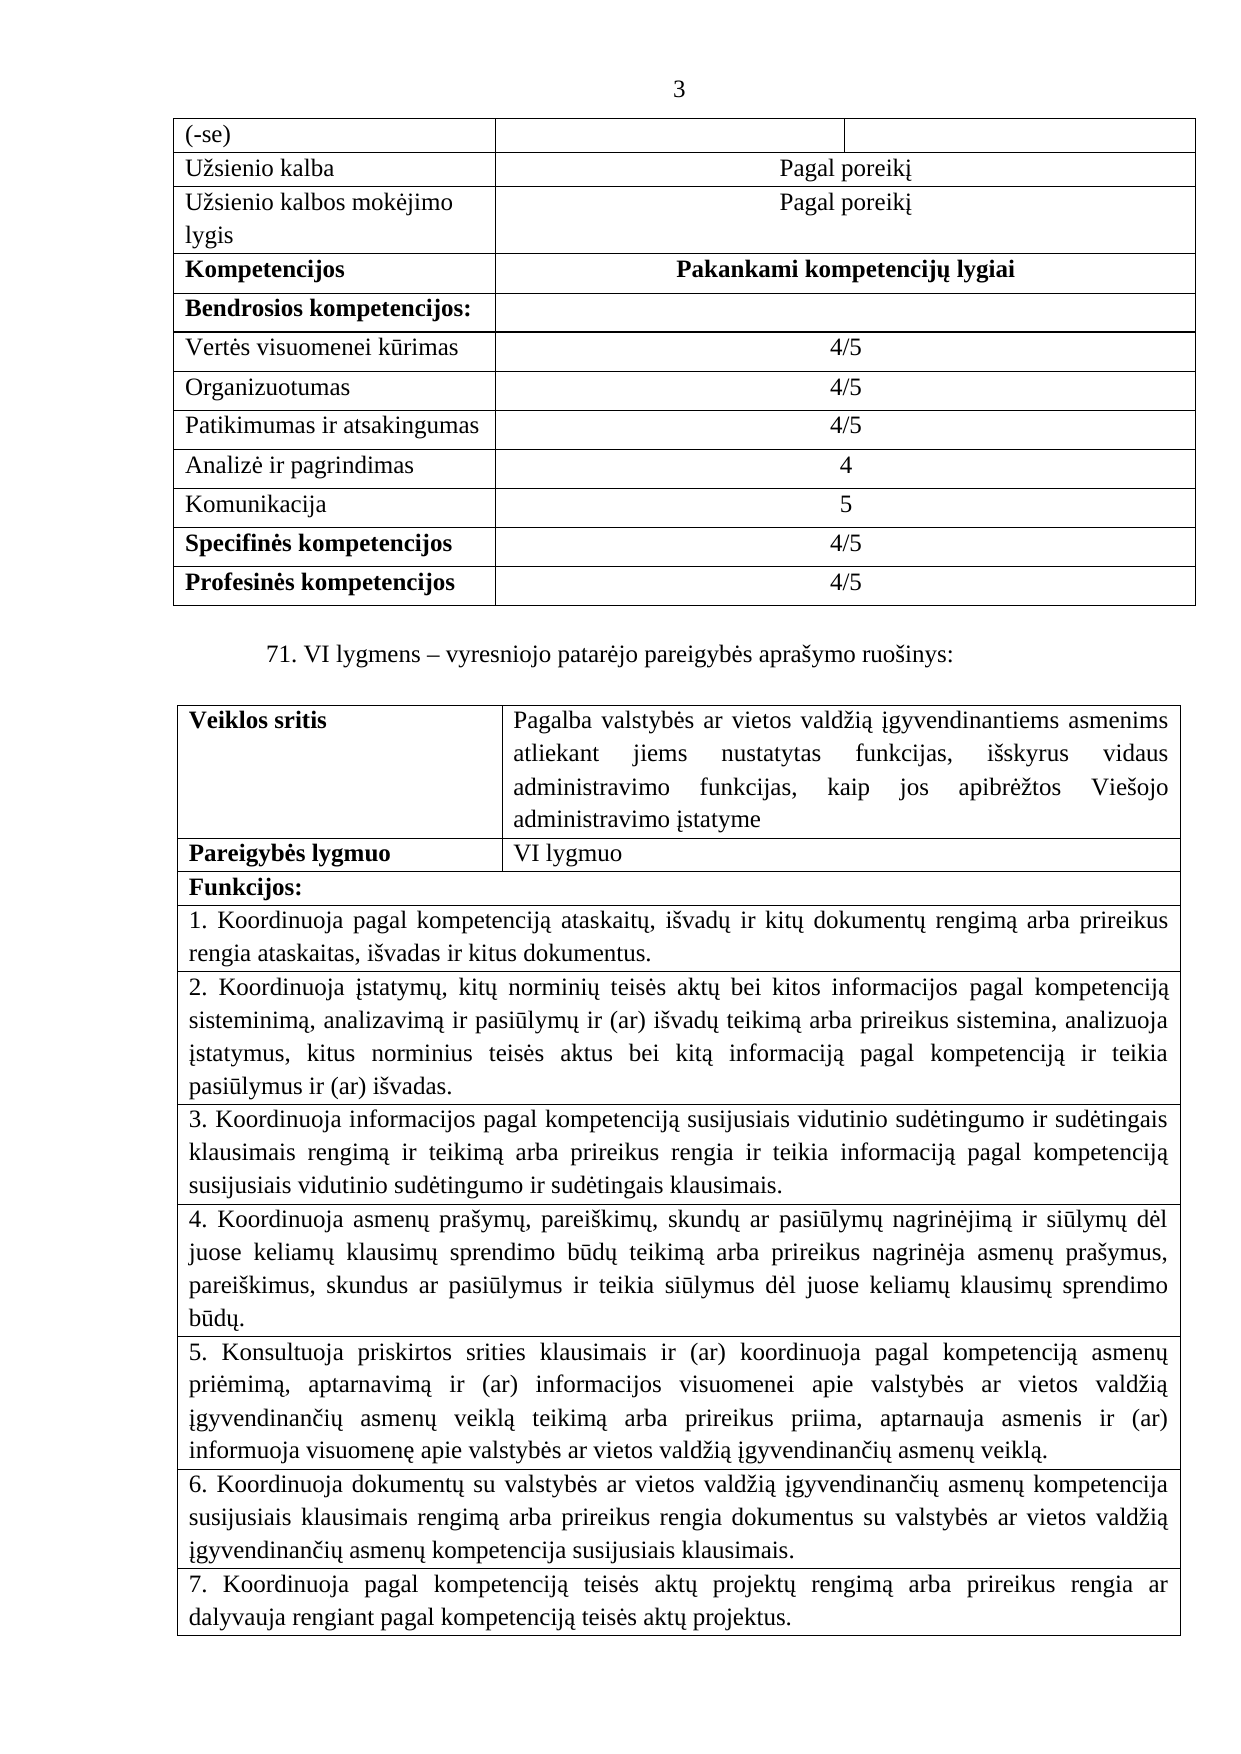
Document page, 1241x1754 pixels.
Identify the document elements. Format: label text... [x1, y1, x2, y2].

table_cell Organizuotumas [174, 372, 495, 409]
table_cell Specifinės kompetencijos [174, 528, 495, 566]
table_cell [845, 119, 1195, 152]
table_cell 1. Koordinuoja pagal kompetenciją ataskaitų, išvadų ir kitų dokumentų rengimą arba prireikus rengia ataskaitas, išvadas ir kitus dokumentus. [178, 906, 1180, 971]
table_cell Profesinės kompetencijos [174, 567, 495, 605]
table_cell Funkcijos: [178, 872, 1180, 905]
table_cell 4/5 [496, 567, 1195, 605]
table_cell [496, 294, 1195, 331]
table_cell 6. Koordinuoja dokumentų su valstybės ar vietos valdžią įgyvendinančių asmenų kompetencija susijusiais klausimais rengimą arba prireikus rengia dokumentus su valstybės ar vietos valdžią įgyvendinančių asmenų kompetencija susijusiais klausimais. [178, 1470, 1180, 1568]
table_cell 3. Koordinuoja informacijos pagal kompetenciją susijusiais vidutinio sudėtingumo ir sudėtingais klausimais rengimą ir teikimą arba prireikus rengia ir teikia informaciją pagal kompetenciją susijusiais vidutinio sudėtingumo ir sudėtingais klausimais. [178, 1105, 1180, 1203]
table_cell 5 [496, 489, 1195, 527]
table_cell 4/5 [496, 411, 1195, 449]
table_cell [496, 119, 844, 152]
table_cell Komunikacija [174, 489, 495, 527]
table_cell Vertės visuomenei kūrimas [174, 333, 495, 371]
table_cell 2. Koordinuoja įstatymų, kitų norminių teisės aktų bei kitos informacijos pagal kompetenciją sisteminimą, analizavimą ir pasiūlymų ir (ar) išvadų teikimą arba prireikus sistemina, analizuoja įstatymus, kitus norminius teisės aktus bei kitą informaciją pagal kompetenciją ir teikia pasiūlymus ir (ar) išvadas. [178, 972, 1180, 1104]
table_cell Pakankami kompetencijų lygiai [496, 254, 1195, 292]
table_cell (-se) [174, 119, 495, 152]
table_cell 4/5 [496, 372, 1195, 409]
table_cell Užsienio kalbos mokėjimo lygis [174, 187, 495, 253]
table_cell Analizė ir pagrindimas [174, 450, 495, 488]
table_cell 4 [496, 450, 1195, 488]
table_cell 4/5 [496, 528, 1195, 566]
table_cell 4/5 [496, 333, 1195, 371]
table_cell Patikimumas ir atsakingumas [174, 411, 495, 449]
table_cell Kompetencijos [174, 254, 495, 292]
table_cell VI lygmuo [503, 839, 1180, 871]
table_header Pagalba valstybės ar vietos valdžią įgyvendinantiems asmenims atliekant jiems nustatytas funkcijas, išskyrus vidaus administravimo funkcijas, kaip jos apibrėžtos Viešojo administravimo įstatyme [503, 706, 1180, 838]
table_header Veiklos sritis [178, 706, 502, 838]
table_cell Pareigybės lygmuo [178, 839, 502, 871]
table_cell Užsienio kalba [174, 153, 495, 186]
text 71. VI lygmens – vyresniojo patarėjo pareigybės aprašymo ruošinys: [177, 639, 1181, 668]
table_cell 7. Koordinuoja pagal kompetenciją teisės aktų projektų rengimą arba prireikus rengia ar dalyvauja rengiant pagal kompetenciją teisės aktų projektus. [178, 1569, 1180, 1635]
table_cell Pagal poreikį [496, 187, 1195, 253]
table_cell 5. Konsultuoja priskirtos srities klausimais ir (ar) koordinuoja pagal kompetenciją asmenų priėmimą, aptarnavimą ir (ar) informacijos visuomenei apie valstybės ar vietos valdžią įgyvendinančių asmenų veiklą teikimą arba prireikus priima, aptarnauja asmenis ir (ar) informuoja visuomenę apie valstybės ar vietos valdžią įgyvendinančių asmenų veiklą. [178, 1337, 1180, 1469]
table_cell Pagal poreikį [496, 153, 1195, 186]
table_cell 4. Koordinuoja asmenų prašymų, pareiškimų, skundų ar pasiūlymų nagrinėjimą ir siūlymų dėl juose keliamų klausimų sprendimo būdų teikimą arba prireikus nagrinėja asmenų prašymus, pareiškimus, skundus ar pasiūlymus ir teikia siūlymus dėl juose keliamų klausimų sprendimo būdų. [178, 1205, 1180, 1336]
table_cell Bendrosios kompetencijos: [174, 294, 495, 331]
